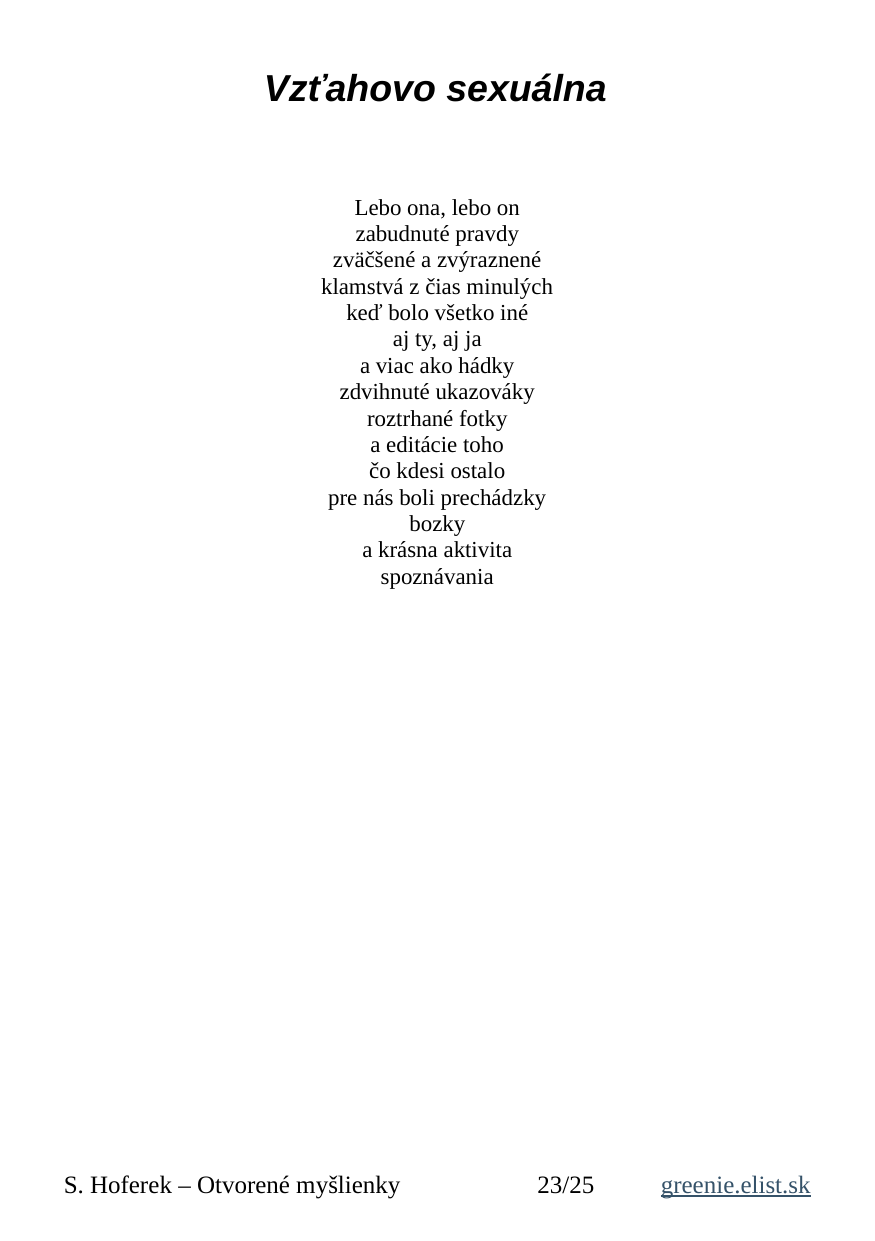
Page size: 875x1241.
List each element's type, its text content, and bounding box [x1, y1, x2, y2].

text Lebo ona, lebo on zabudnuté pravdy zväčšené a zvýraznené klamstvá z čias minulých keď bolo všetko iné aj ty, aj ja a viac ako hádky zdvihnuté ukazováky roztrhané fotky a editácie toho čo kdesi ostalo pre nás boli prechádzky bozky a krásna aktivita spoznávania [41, 194, 833, 589]
subtitle Vzťahovo sexuálna [41, 66, 833, 109]
